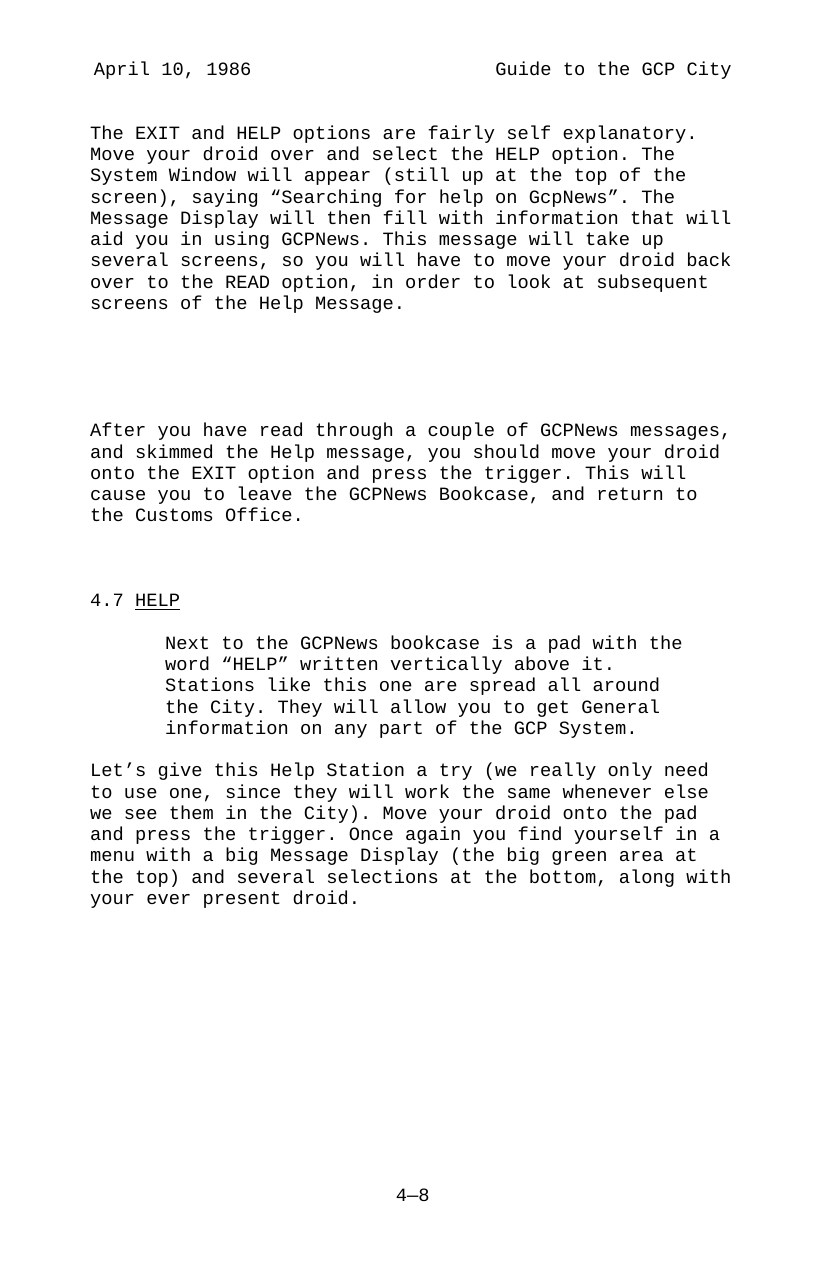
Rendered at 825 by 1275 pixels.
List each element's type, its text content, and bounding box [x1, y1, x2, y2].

text 4—8 [90, 1186, 735, 1207]
text information on any part of the GCP System. [165, 719, 735, 740]
text The EXIT and HELP options are fairly self explana­tory. Move your droid over and select the HELP option. The System Window will appear (still up at the top of the screen), saying “Searching for help on GcpNews”. The Message Display will then fill with information that will aid you in using GCPNews. This message will take up several screens, so you will have to move your droid back over to the READ option, in order to look at subsequent screens of the Help Message. [90, 124, 735, 315]
text Next to the GCPNews bookcase is a pad with the word “HELP” written vertically above it. [165, 634, 735, 676]
text the City. They will allow you to get General [165, 697, 735, 719]
text Stations like this one are spread all around [165, 676, 735, 697]
text Let’s give this Help Station a try (we really only need to use one, since they will work the same when­ever else we see them in the City). Move your droid onto the pad and press the trigger. Once again you find yourself in a menu with a big Message Display (the big green area at the top) and several selec­tions at the bottom, along with your ever present droid. [90, 761, 735, 910]
text After you have read through a couple of GCPNews mes­sages, and skimmed the Help message, you should move your droid onto the EXIT option and press the trigger. This will cause you to leave the GCPNews Bookcase, and return to the Customs Office. [90, 421, 735, 527]
text 4.7 HELP [90, 591, 735, 612]
text April 10, 1986 Guide to the GCP City [90, 60, 735, 81]
